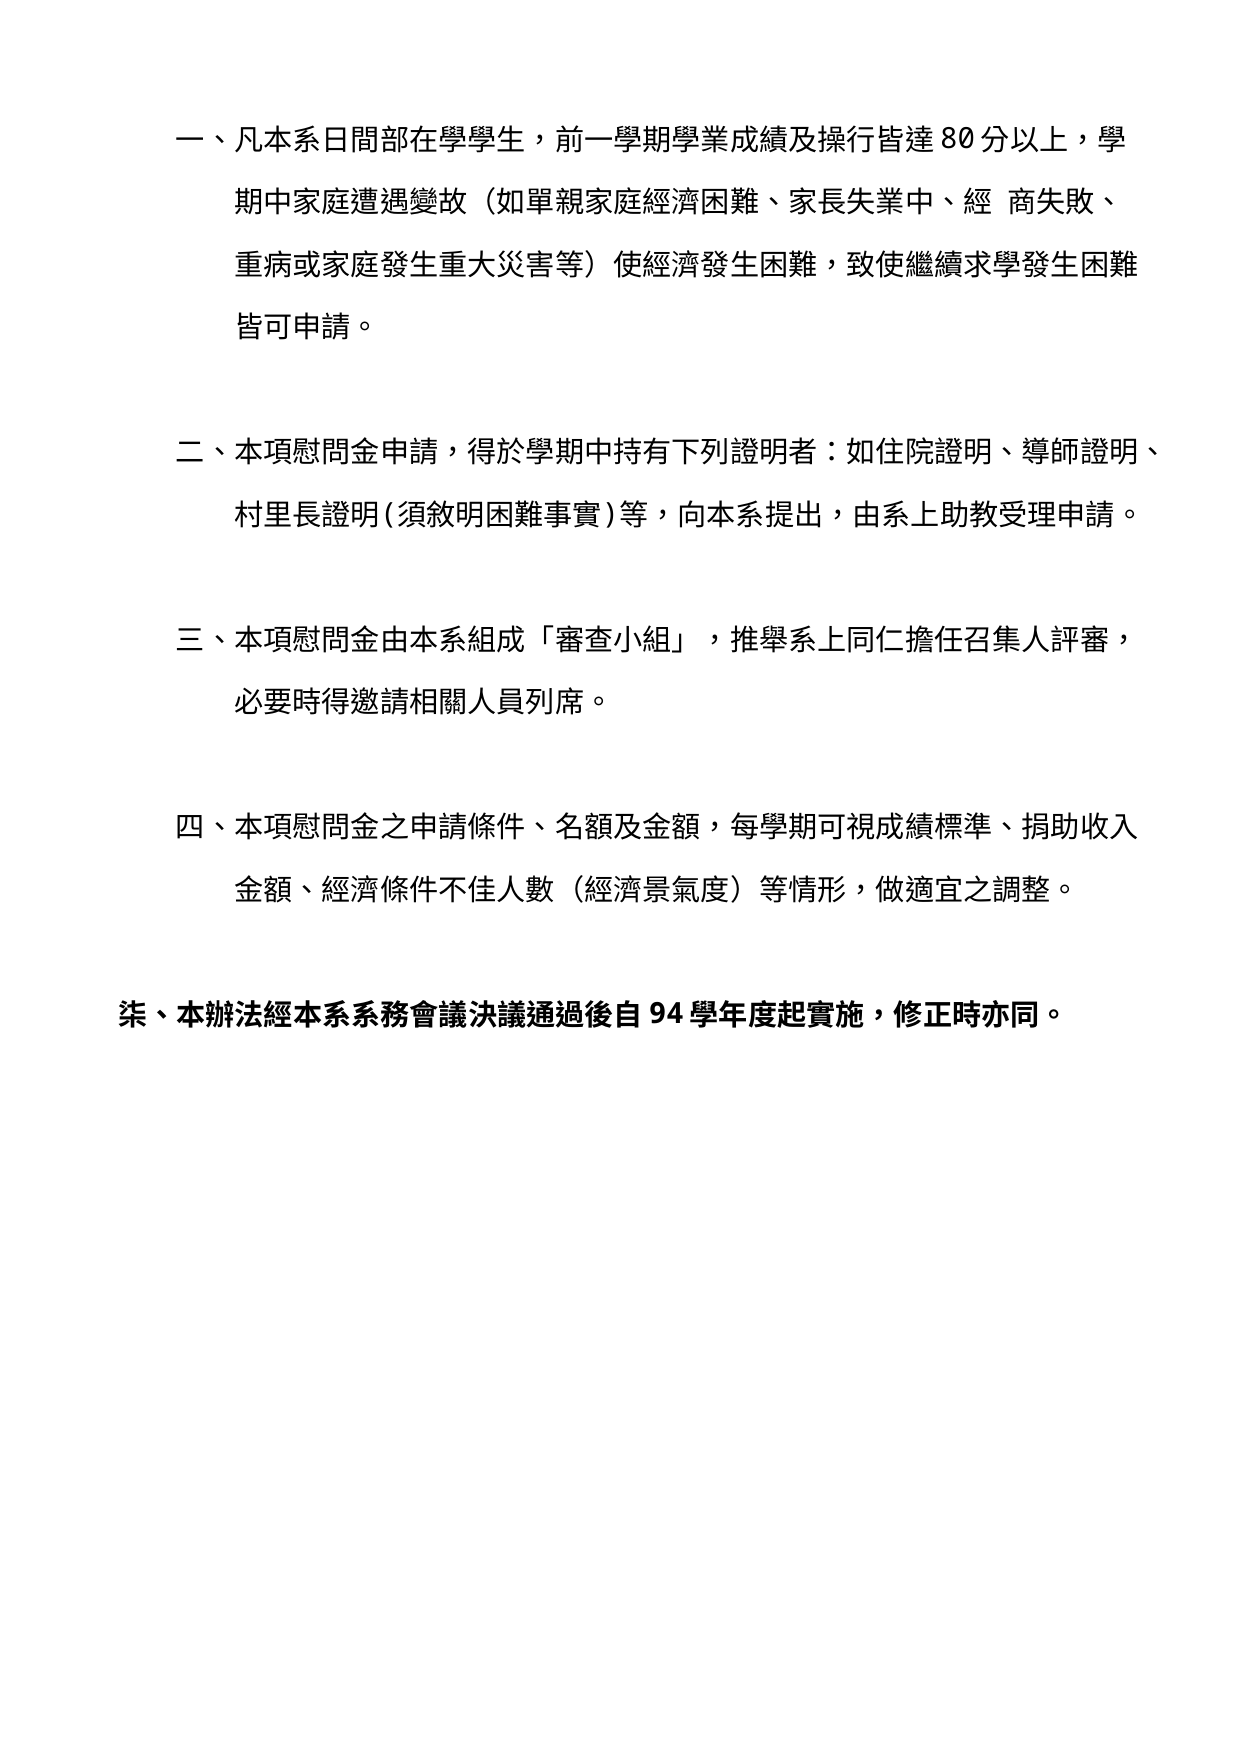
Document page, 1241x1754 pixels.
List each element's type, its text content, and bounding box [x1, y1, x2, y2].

text 一、凡本系日間部在學學生，前一學期學業成績及操行皆達80分以上，學期中家庭遭遇變故（如單親家庭經濟困難、家長失業中、經 商失敗、重病或家庭發生重大災害等）使經濟發生困難，致使繼續求學發生困難皆可申請。 [176, 96, 1152, 346]
text 二、本項慰問金申請，得於學期中持有下列證明者：如住院證明、導師證明、村里長證明(須敘明困難事實)等，向本系提出，由系上助教受理申請。 [176, 408, 1152, 533]
text 三、本項慰問金由本系組成「審查小組」，推舉系上同仁擔任召集人評審，必要時得邀請相關人員列席。 [176, 596, 1152, 721]
text 柒、本辦法經本系系務會議決議通過後自94學年度起實施，修正時亦同。 [89, 971, 1152, 1033]
text 四、本項慰問金之申請條件、名額及金額，每學期可視成績標準、捐助收入金額、經濟條件不佳人數（經濟景氣度）等情形，做適宜之調整。 [176, 783, 1152, 908]
